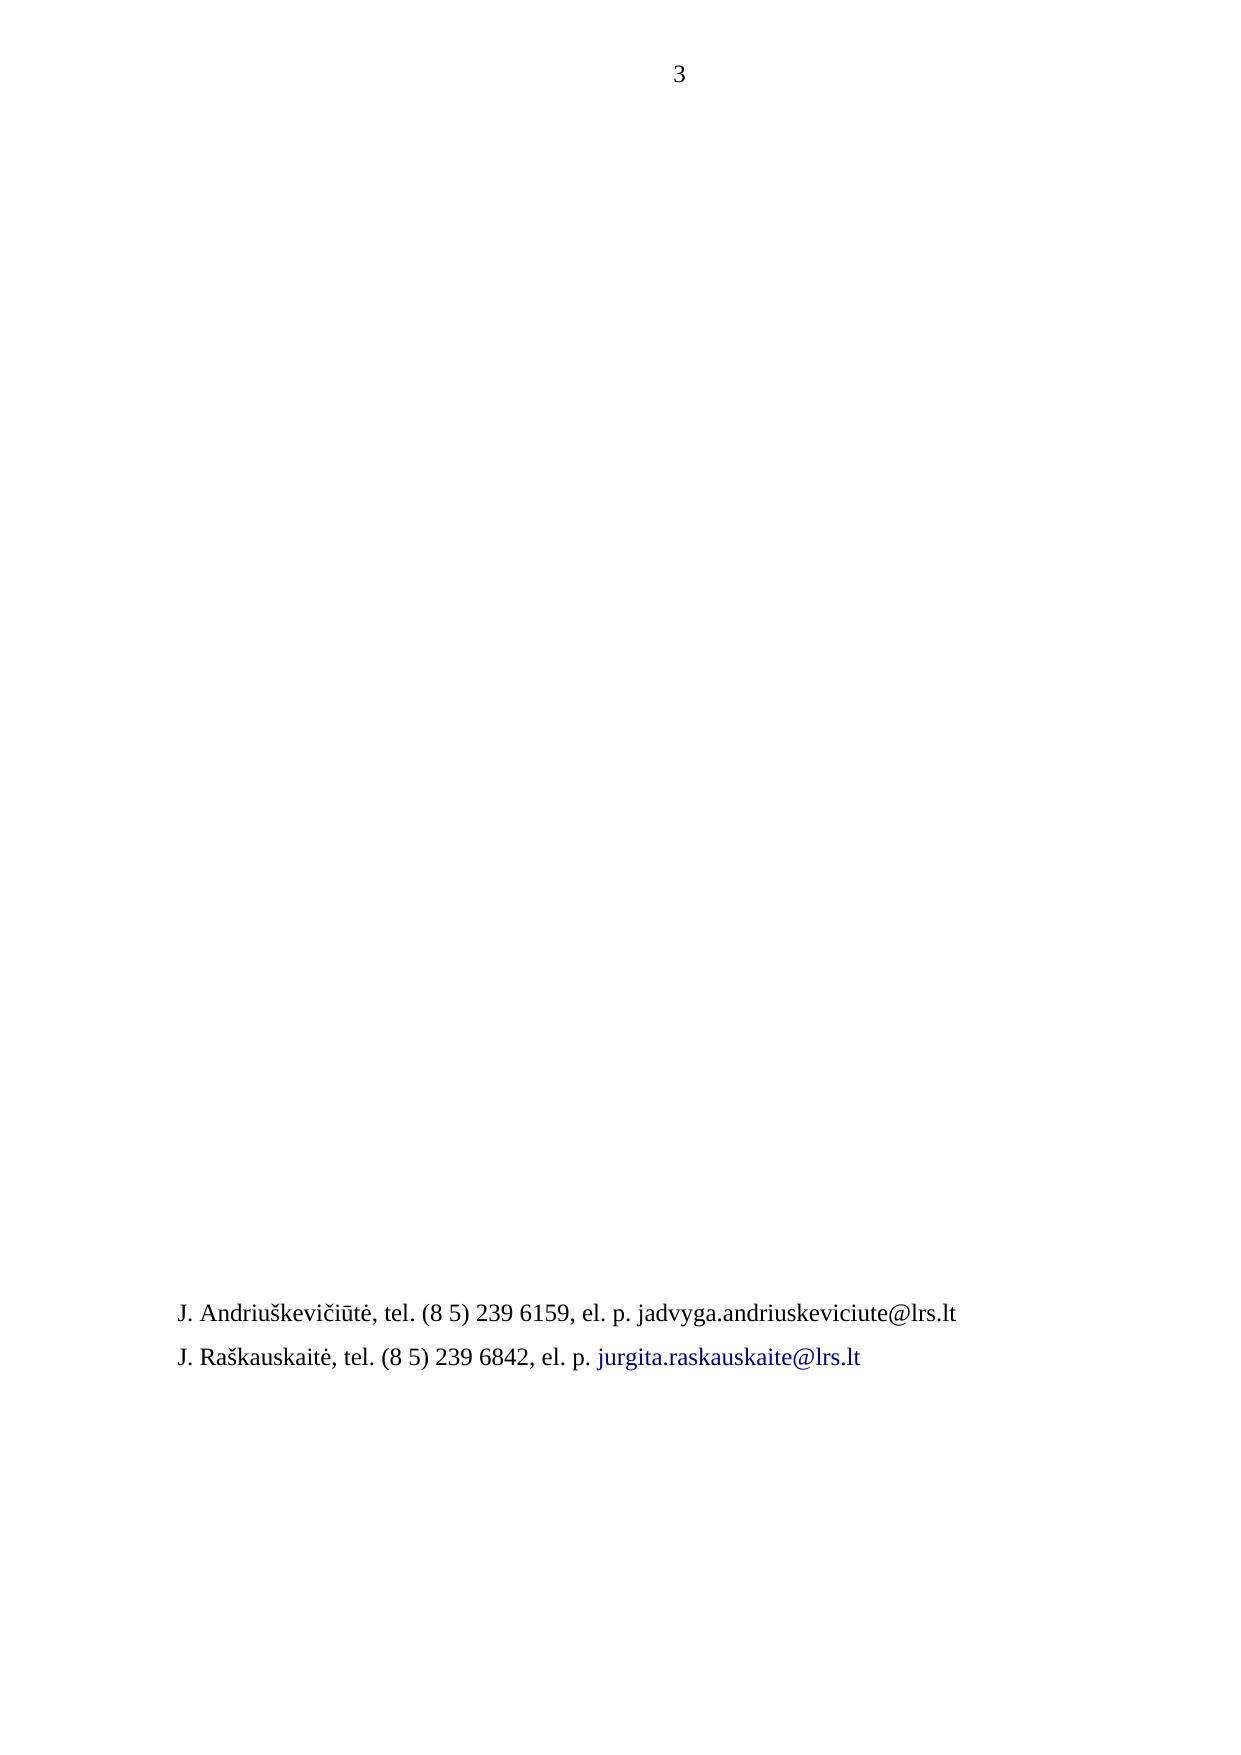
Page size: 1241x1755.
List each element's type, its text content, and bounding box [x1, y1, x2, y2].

text J. Raškauskaitė, tel. (8 5) 239 6842, el. p. jurgita.raskauskaite@lrs.lt [177, 1342, 1181, 1370]
text J. Andriuškevičiūtė, tel. (8 5) 239 6159, el. p. jadvyga.andriuskeviciute@lrs.lt [177, 1298, 1181, 1327]
